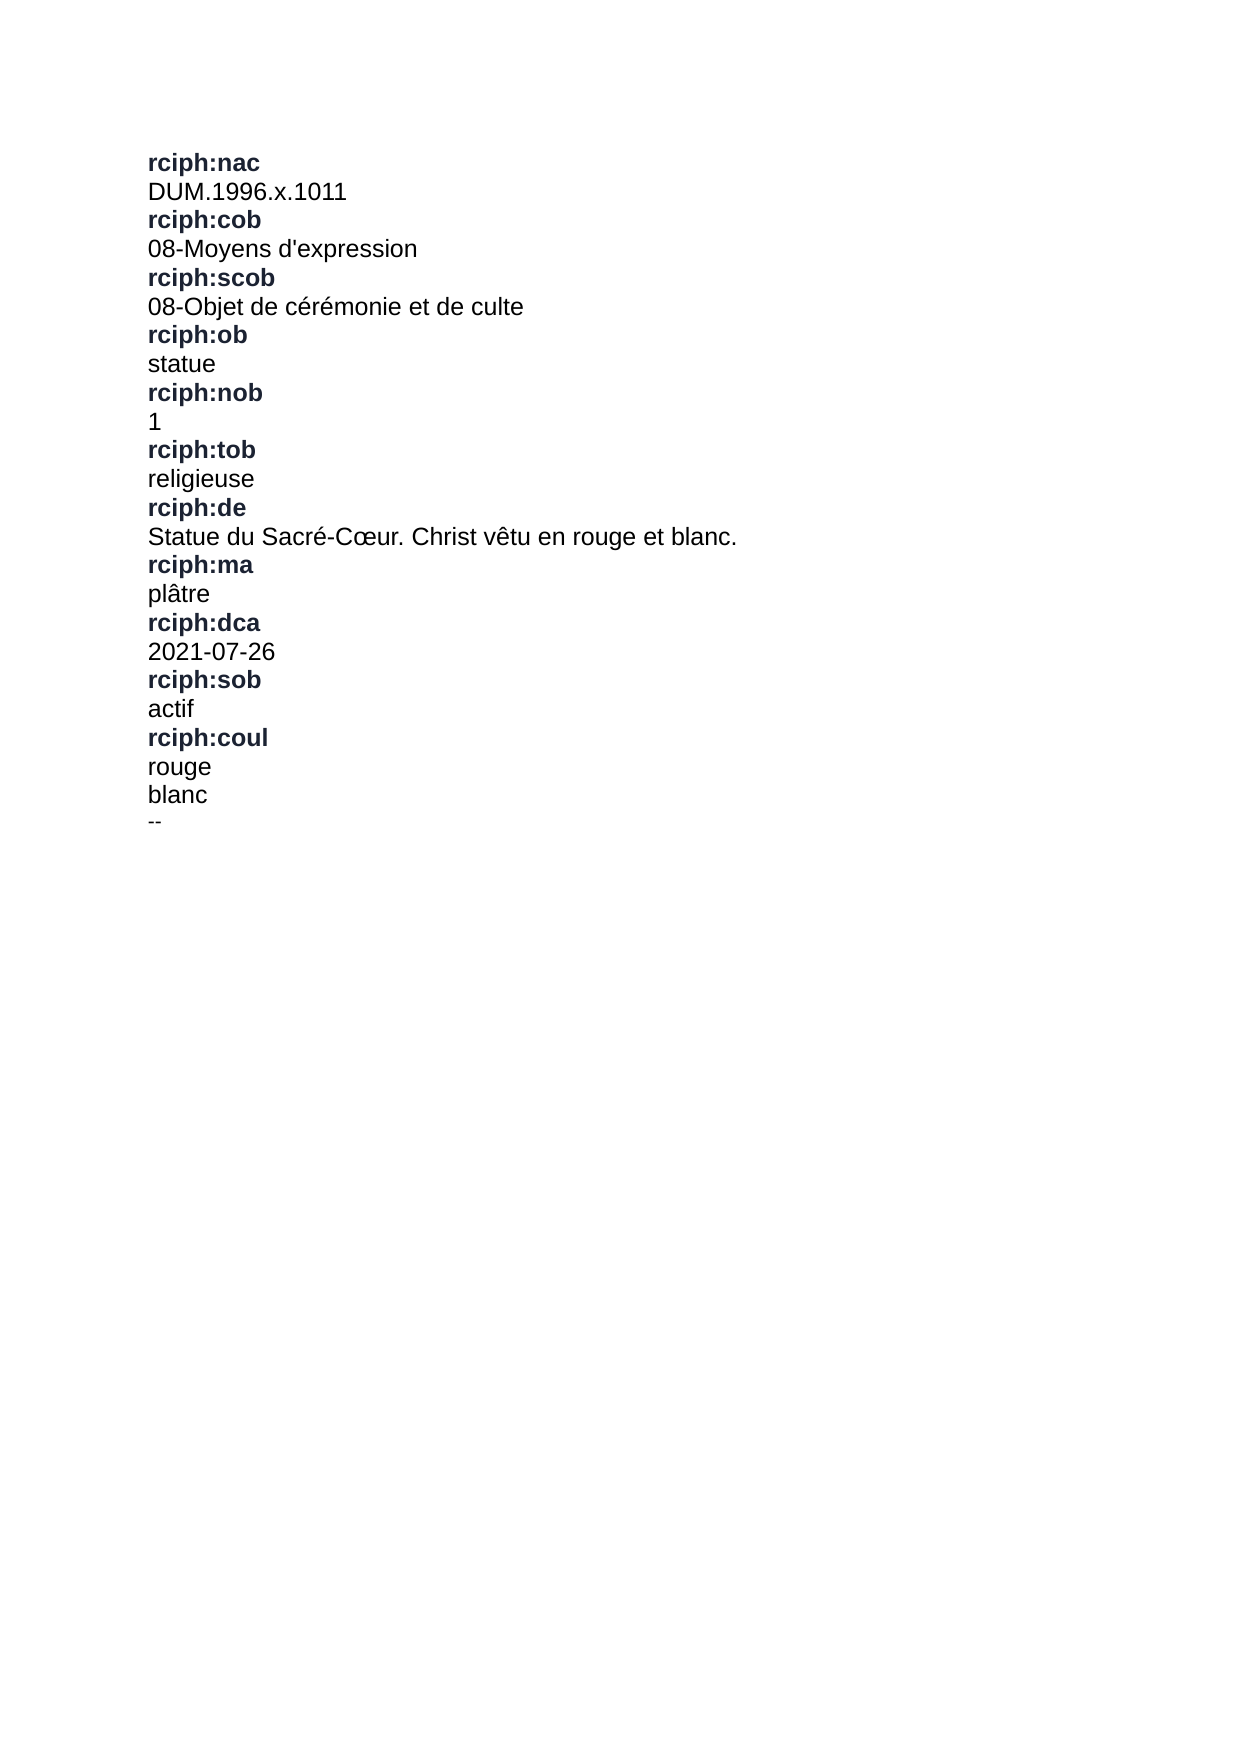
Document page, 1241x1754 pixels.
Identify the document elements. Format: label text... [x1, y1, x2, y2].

text rouge [148, 751, 1092, 780]
text rciph:dca [148, 608, 1092, 636]
text rciph:nob [148, 378, 1092, 406]
text rciph:ma [148, 550, 1092, 579]
text rciph:nac [148, 148, 1092, 176]
text 1 [148, 406, 1092, 435]
text Statue du Sacré-Cœur. Christ vêtu en rouge et blanc. [148, 521, 1092, 550]
text plâtre [148, 579, 1092, 608]
text rciph:cob [148, 205, 1092, 234]
text DUM.1996.x.1011 [148, 176, 1092, 205]
text 08-Objet de cérémonie et de culte [148, 291, 1092, 320]
text rciph:sob [148, 665, 1092, 694]
text rciph:ob [148, 320, 1092, 349]
text blanc [148, 780, 1092, 809]
text -- [148, 809, 1092, 833]
text 2021-07-26 [148, 636, 1092, 665]
text religieuse [148, 464, 1092, 493]
text rciph:coul [148, 723, 1092, 751]
text rciph:tob [148, 435, 1092, 464]
text actif [148, 694, 1092, 723]
text statue [148, 349, 1092, 378]
text 08-Moyens d'expression [148, 234, 1092, 263]
text rciph:scob [148, 263, 1092, 291]
text rciph:de [148, 493, 1092, 521]
